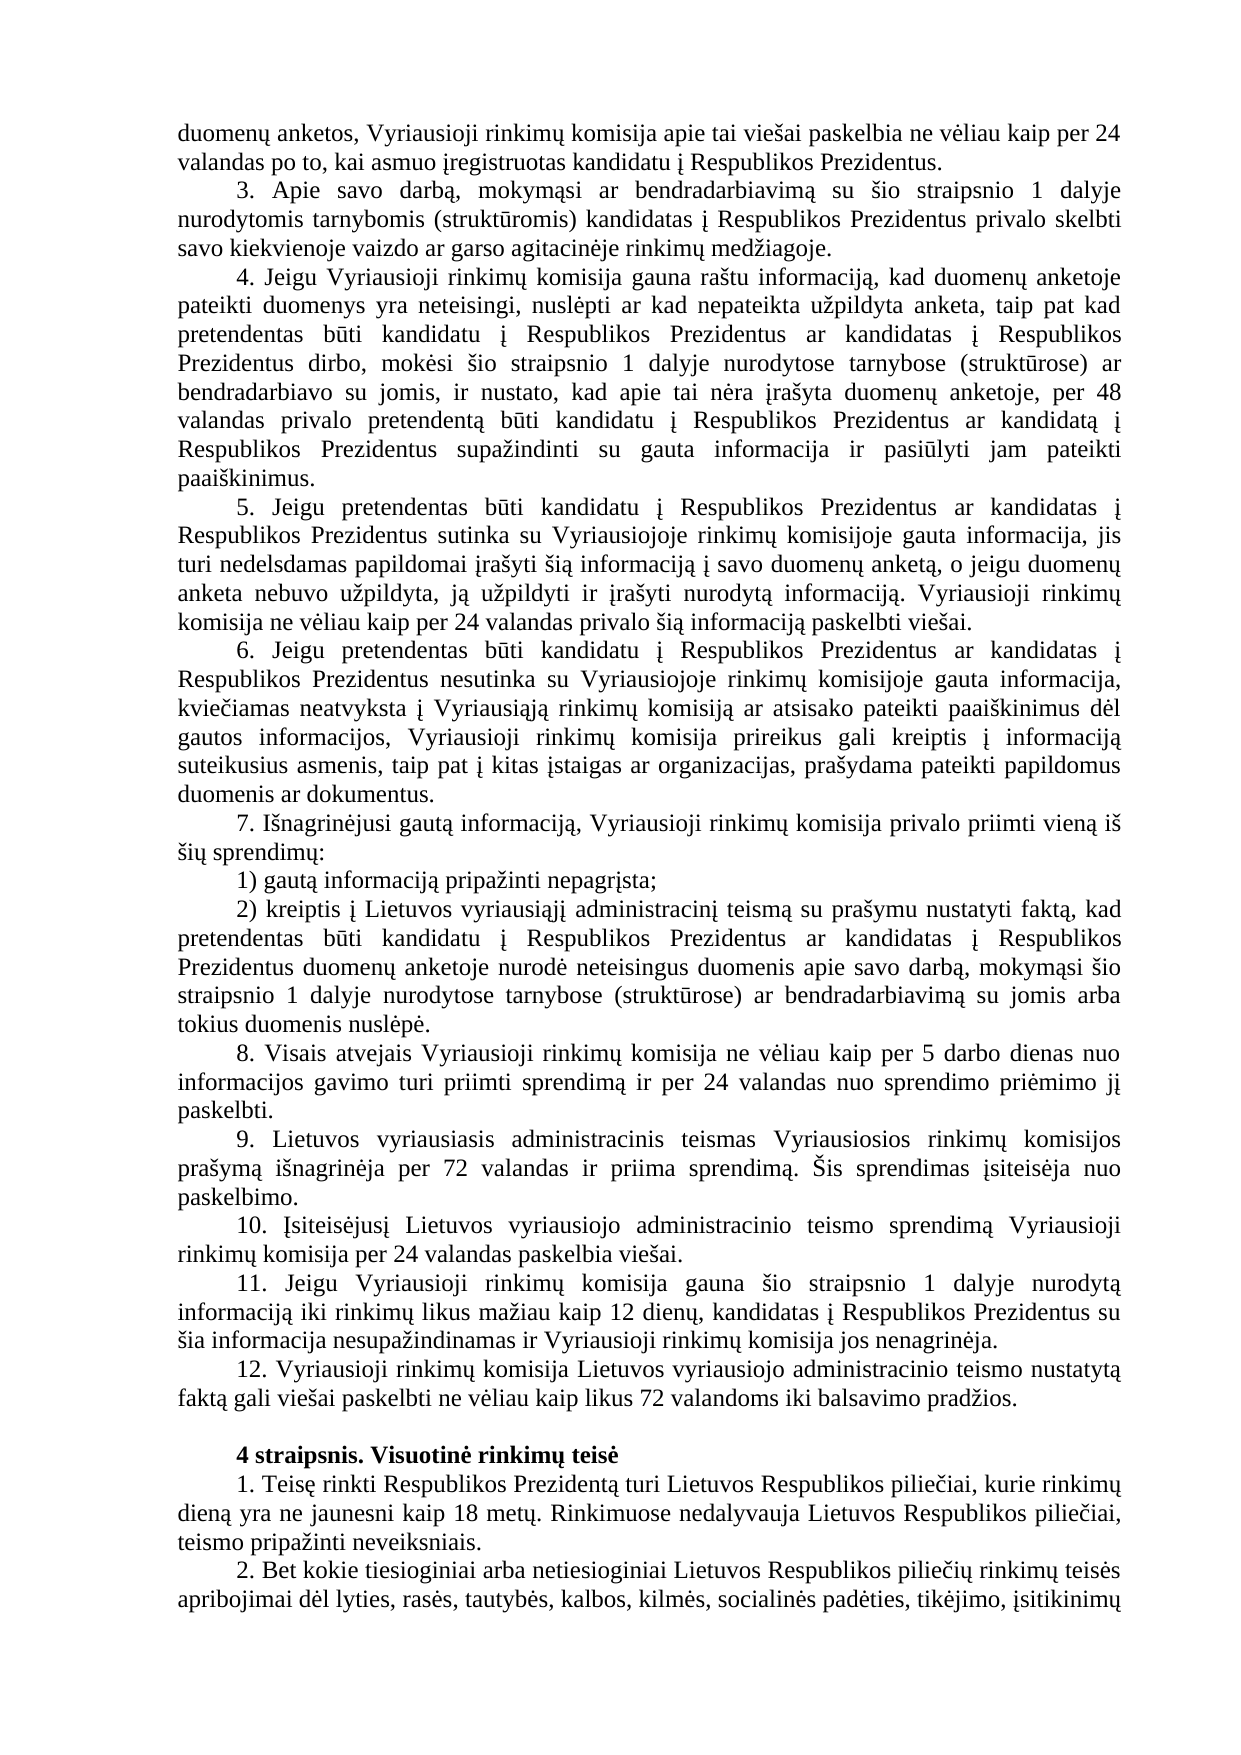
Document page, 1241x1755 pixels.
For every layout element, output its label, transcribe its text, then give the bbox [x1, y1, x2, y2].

text 9. Lietuvos vyriausiasis administracinis teismas Vyriausiosios rinkimų komisijos prašymą išnagrinėja per 72 valandas ir priima sprendimą. Šis sprendimas įsiteisėja nuo paskelbimo. [177, 1124, 1122, 1211]
text 11. Jeigu Vyriausioji rinkimų komisija gauna šio straipsnio 1 dalyje nurodytą informaciją iki rinkimų likus mažiau kaip 12 dienų, kandidatas į Respublikos Prezidentus su šia informacija nesupažindinamas ir Vyriausioji rinkimų komisija jos nenagrinėja. [177, 1268, 1122, 1354]
text 5. Jeigu pretendentas būti kandidatu į Respublikos Prezidentus ar kandidatas į Respublikos Prezidentus sutinka su Vyriausiojoje rinkimų komisijoje gauta informacija, jis turi nedelsdamas papildomai įrašyti šią informaciją į savo duomenų anketą, o jeigu duomenų anketa nebuvo užpildyta, ją užpildyti ir įrašyti nurodytą informaciją. Vyriausioji rinkimų komisija ne vėliau kaip per 24 valandas privalo šią informaciją paskelbti viešai. [177, 492, 1122, 636]
text 4 straipsnis. Visuotinė rinkimų teisė [177, 1441, 1122, 1469]
text duomenų anketos, Vyriausioji rinkimų komisija apie tai viešai paskelbia ne vėliau kaip per 24 valandas po to, kai asmuo įregistruotas kandidatu į Respublikos Prezidentus. [177, 118, 1122, 176]
text 1) gautą informaciją pripažinti nepagrįsta; [177, 866, 1122, 894]
text 3. Apie savo darbą, mokymąsi ar bendradarbiavimą su šio straipsnio 1 dalyje nurodytomis tarnybomis (struktūromis) kandidatas į Respublikos Prezidentus privalo skelbti savo kiekvienoje vaizdo ar garso agitacinėje rinkimų medžiagoje. [177, 176, 1122, 262]
text 12. Vyriausioji rinkimų komisija Lietuvos vyriausiojo administracinio teismo nustatytą faktą gali viešai paskelbti ne vėliau kaip likus 72 valandoms iki balsavimo pradžios. [177, 1354, 1122, 1412]
text 10. Įsiteisėjusį Lietuvos vyriausiojo administracinio teismo sprendimą Vyriausioji rinkimų komisija per 24 valandas paskelbia viešai. [177, 1211, 1122, 1268]
text 6. Jeigu pretendentas būti kandidatu į Respublikos Prezidentus ar kandidatas į Respublikos Prezidentus nesutinka su Vyriausiojoje rinkimų komisijoje gauta informacija, kviečiamas neatvyksta į Vyriausiąją rinkimų komisiją ar atsisako pateikti paaiškinimus dėl gautos informacijos, Vyriausioji rinkimų komisija prireikus gali kreiptis į informaciją suteikusius asmenis, taip pat į kitas įstaigas ar organizacijas, prašydama pateikti papildomus duomenis ar dokumentus. [177, 636, 1122, 808]
text 8. Visais atvejais Vyriausioji rinkimų komisija ne vėliau kaip per 5 darbo dienas nuo informacijos gavimo turi priimti sprendimą ir per 24 valandas nuo sprendimo priėmimo jį paskelbti. [177, 1038, 1122, 1124]
text 1. Teisę rinkti Respublikos Prezidentą turi Lietuvos Respublikos piliečiai, kurie rinkimų dieną yra ne jaunesni kaip 18 metų. Rinkimuose nedalyvauja Lietuvos Respublikos piliečiai, teismo pripažinti neveiksniais. [177, 1469, 1122, 1556]
text 7. Išnagrinėjusi gautą informaciją, Vyriausioji rinkimų komisija privalo priimti vieną iš šių sprendimų: [177, 808, 1122, 866]
text 2. Bet kokie tiesioginiai arba netiesioginiai Lietuvos Respublikos piliečių rinkimų teisės apribojimai dėl lyties, rasės, tautybės, kalbos, kilmės, socialinės padėties, tikėjimo, įsitikinimų [177, 1556, 1122, 1613]
text 4. Jeigu Vyriausioji rinkimų komisija gauna raštu informaciją, kad duomenų anketoje pateikti duomenys yra neteisingi, nuslėpti ar kad nepateikta užpildyta anketa, taip pat kad pretendentas būti kandidatu į Respublikos Prezidentus ar kandidatas į Respublikos Prezidentus dirbo, mokėsi šio straipsnio 1 dalyje nurodytose tarnybose (struktūrose) ar bendradarbiavo su jomis, ir nustato, kad apie tai nėra įrašyta duomenų anketoje, per 48 valandas privalo pretendentą būti kandidatu į Respublikos Prezidentus ar kandidatą į Respublikos Prezidentus supažindinti su gauta informacija ir pasiūlyti jam pateikti paaiškinimus. [177, 262, 1122, 492]
text 2) kreiptis į Lietuvos vyriausiąjį administracinį teismą su prašymu nustatyti faktą, kad pretendentas būti kandidatu į Respublikos Prezidentus ar kandidatas į Respublikos Prezidentus duomenų anketoje nurodė neteisingus duomenis apie savo darbą, mokymąsi šio straipsnio 1 dalyje nurodytose tarnybose (struktūrose) ar bendradarbiavimą su jomis arba tokius duomenis nuslėpė. [177, 894, 1122, 1038]
